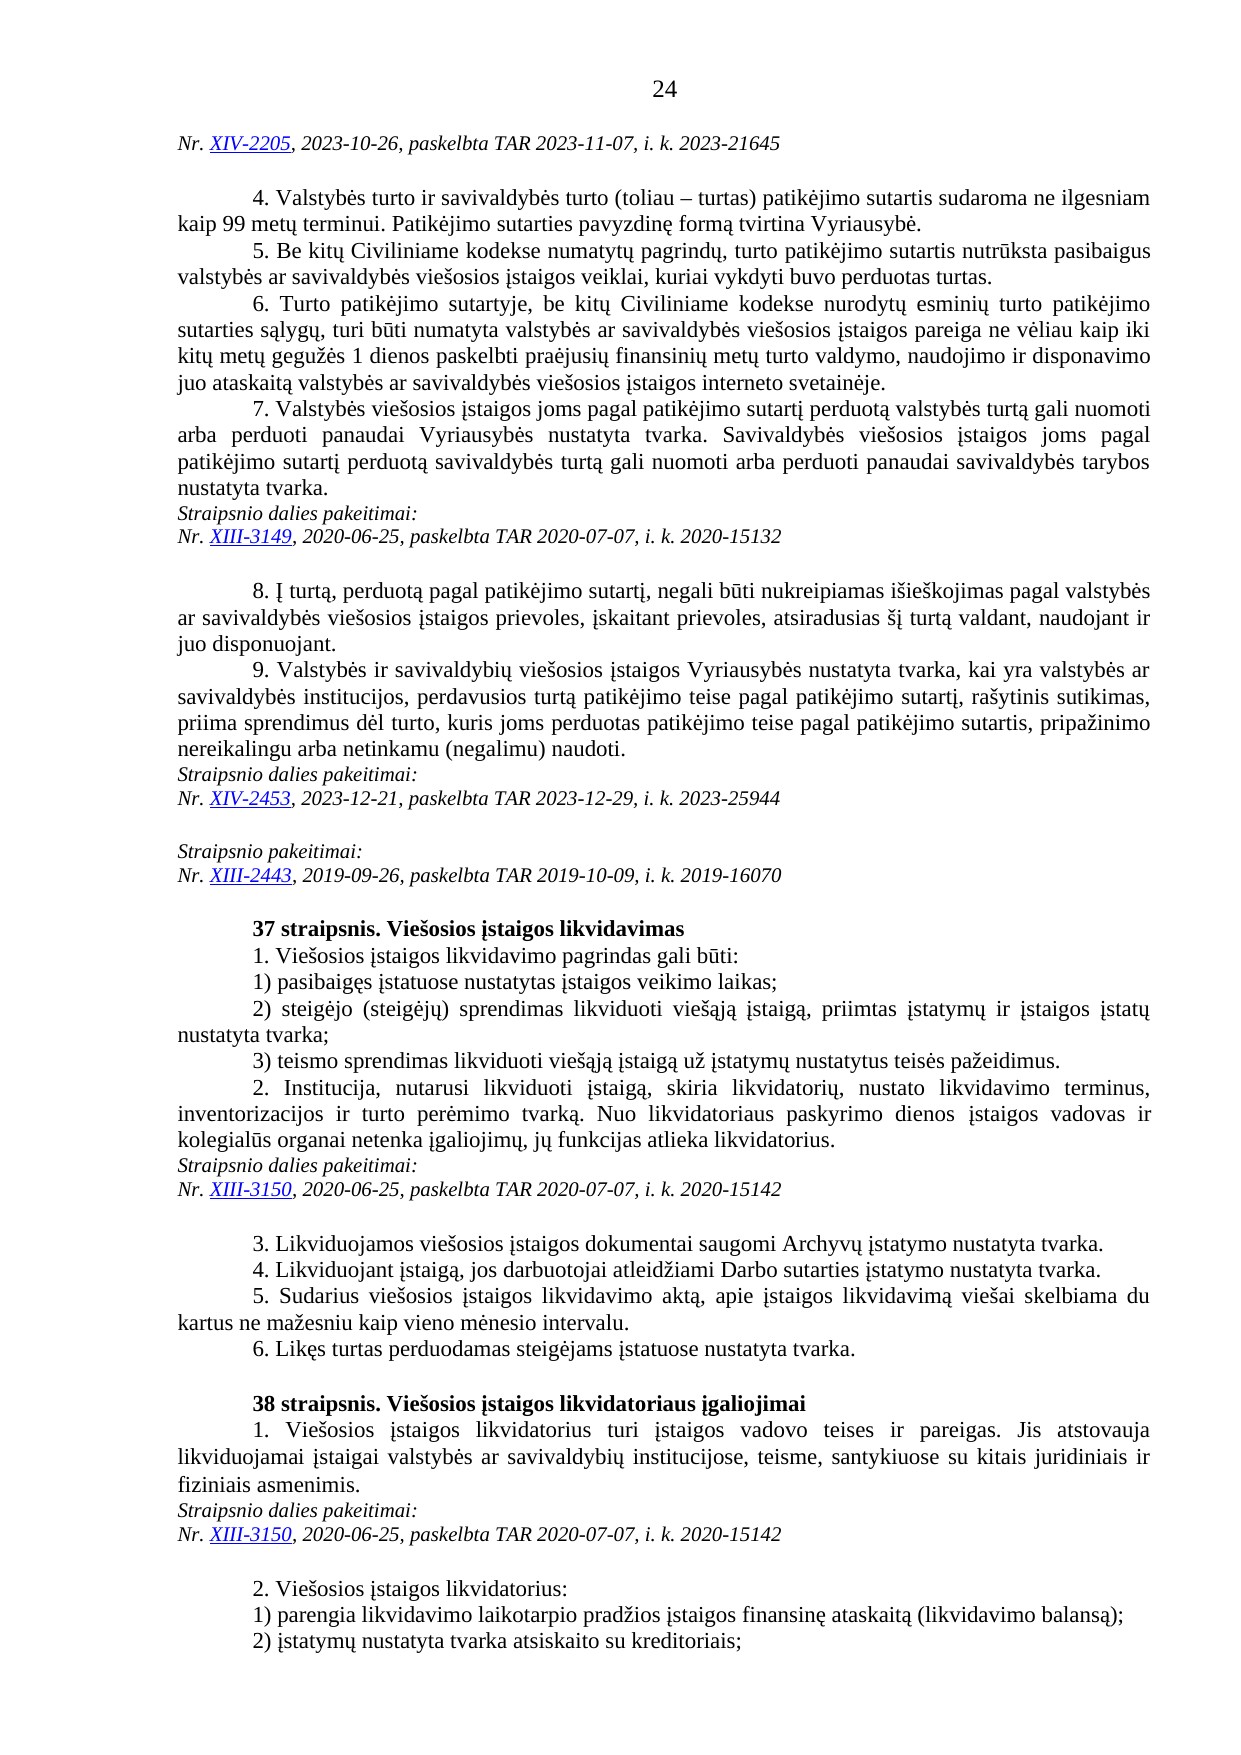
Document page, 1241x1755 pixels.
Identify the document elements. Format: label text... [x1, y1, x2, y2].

text 8. Į turtą, perduotą pagal patikėjimo sutartį, negali būti nukreipiamas išieškojimas pagal valstybės ar savivaldybės viešosios įstaigos prievoles, įskaitant prievoles, atsiradusias šį turtą valdant, naudojant ir juo disponuojant. [177, 577, 1152, 656]
text 3) teismo sprendimas likviduoti viešąją įstaigą už įstatymų nustatytus teisės pažeidimus. [177, 1047, 1152, 1074]
text Straipsnio pakeitimai: [177, 839, 1152, 863]
text 2. Institucija, nutarusi likviduoti įstaigą, skiria likvidatorių, nustato likvidavimo terminus, inventorizacijos ir turto perėmimo tvarką. Nuo likvidatoriaus paskyrimo dienos įstaigos vadovas ir kolegialūs organai netenka įgaliojimų, jų funkcijas atlieka likvidatorius. [177, 1074, 1152, 1153]
text 38 straipsnis. Viešosios įstaigos likvidatoriaus įgaliojimai [177, 1390, 1152, 1416]
text 3. Likviduojamos viešosios įstaigos dokumentai saugomi Archyvų įstatymo nustatyta tvarka. [177, 1229, 1152, 1256]
text Nr. XIII-3150, 2020-06-25, paskelbta TAR 2020-07-07, i. k. 2020-15142 [177, 1177, 1152, 1201]
text Nr. XIV-2205, 2023-10-26, paskelbta TAR 2023-11-07, i. k. 2023-21645 [177, 131, 1152, 155]
text 9. Valstybės ir savivaldybių viešosios įstaigos Vyriausybės nustatyta tvarka, kai yra valstybės ar savivaldybės institucijos, perdavusios turtą patikėjimo teise pagal patikėjimo sutartį, rašytinis sutikimas, priima sprendimus dėl turto, kuris joms perduotas patikėjimo teise pagal patikėjimo sutartis, pripažinimo nereikalingu arba netinkamu (negalimu) naudoti. [177, 656, 1152, 762]
text Nr. XIV-2453, 2023-12-21, paskelbta TAR 2023-12-29, i. k. 2023-25944 [177, 786, 1152, 810]
text 2. Viešosios įstaigos likvidatorius: [177, 1575, 1152, 1601]
text Straipsnio dalies pakeitimai: [177, 762, 1152, 786]
text 5. Sudarius viešosios įstaigos likvidavimo aktą, apie įstaigos likvidavimą viešai skelbiama du kartus ne mažesniu kaip vieno mėnesio intervalu. [177, 1282, 1152, 1335]
text 6. Turto patikėjimo sutartyje, be kitų Civiliniame kodekse nurodytų esminių turto patikėjimo sutarties sąlygų, turi būti numatyta valstybės ar savivaldybės viešosios įstaigos pareiga ne vėliau kaip iki kitų metų gegužės 1 dienos paskelbti praėjusių finansinių metų turto valdymo, naudojimo ir disponavimo juo ataskaitą valstybės ar savivaldybės viešosios įstaigos interneto svetainėje. [177, 289, 1152, 395]
text Nr. XIII-3150, 2020-06-25, paskelbta TAR 2020-07-07, i. k. 2020-15142 [177, 1522, 1152, 1546]
text Straipsnio dalies pakeitimai: [177, 1153, 1152, 1177]
text Nr. XIII-2443, 2019-09-26, paskelbta TAR 2019-10-09, i. k. 2019-16070 [177, 863, 1152, 887]
text Straipsnio dalies pakeitimai: [177, 500, 1152, 524]
text 4. Valstybės turto ir savivaldybės turto (toliau – turtas) patikėjimo sutartis sudaroma ne ilgesniam kaip 99 metų terminui. Patikėjimo sutarties pavyzdinę formą tvirtina Vyriausybė. [177, 184, 1152, 237]
text 1. Viešosios įstaigos likvidavimo pagrindas gali būti: [177, 942, 1152, 968]
text 5. Be kitų Civiliniame kodekse numatytų pagrindų, turto patikėjimo sutartis nutrūksta pasibaigus valstybės ar savivaldybės viešosios įstaigos veiklai, kuriai vykdyti buvo perduotas turtas. [177, 237, 1152, 289]
text 1) parengia likvidavimo laikotarpio pradžios įstaigos finansinę ataskaitą (likvidavimo balansą); [177, 1601, 1152, 1627]
text 37 straipsnis. Viešosios įstaigos likvidavimas [177, 916, 1152, 942]
text 1) pasibaigęs įstatuose nustatytas įstaigos veikimo laikas; [177, 968, 1152, 994]
text Nr. XIII-3149, 2020-06-25, paskelbta TAR 2020-07-07, i. k. 2020-15132 [177, 524, 1152, 548]
text 6. Likęs turtas perduodamas steigėjams įstatuose nustatyta tvarka. [177, 1335, 1152, 1361]
text 1. Viešosios įstaigos likvidatorius turi įstaigos vadovo teises ir pareigas. Jis atstovauja likviduojamai įstaigai valstybės ar savivaldybių institucijose, teisme, santykiuose su kitais juridiniais ir fiziniais asmenimis. [177, 1416, 1152, 1498]
text 4. Likviduojant įstaigą, jos darbuotojai atleidžiami Darbo sutarties įstatymo nustatyta tvarka. [177, 1256, 1152, 1282]
text Straipsnio dalies pakeitimai: [177, 1498, 1152, 1522]
text 2) įstatymų nustatyta tvarka atsiskaito su kreditoriais; [177, 1627, 1152, 1654]
text 2) steigėjo (steigėjų) sprendimas likviduoti viešąją įstaigą, priimtas įstatymų ir įstaigos įstatų nustatyta tvarka; [177, 994, 1152, 1047]
text 7. Valstybės viešosios įstaigos joms pagal patikėjimo sutartį perduotą valstybės turtą gali nuomoti arba perduoti panaudai Vyriausybės nustatyta tvarka. Savivaldybės viešosios įstaigos joms pagal patikėjimo sutartį perduotą savivaldybės turtą gali nuomoti arba perduoti panaudai savivaldybės tarybos nustatyta tvarka. [177, 395, 1152, 500]
